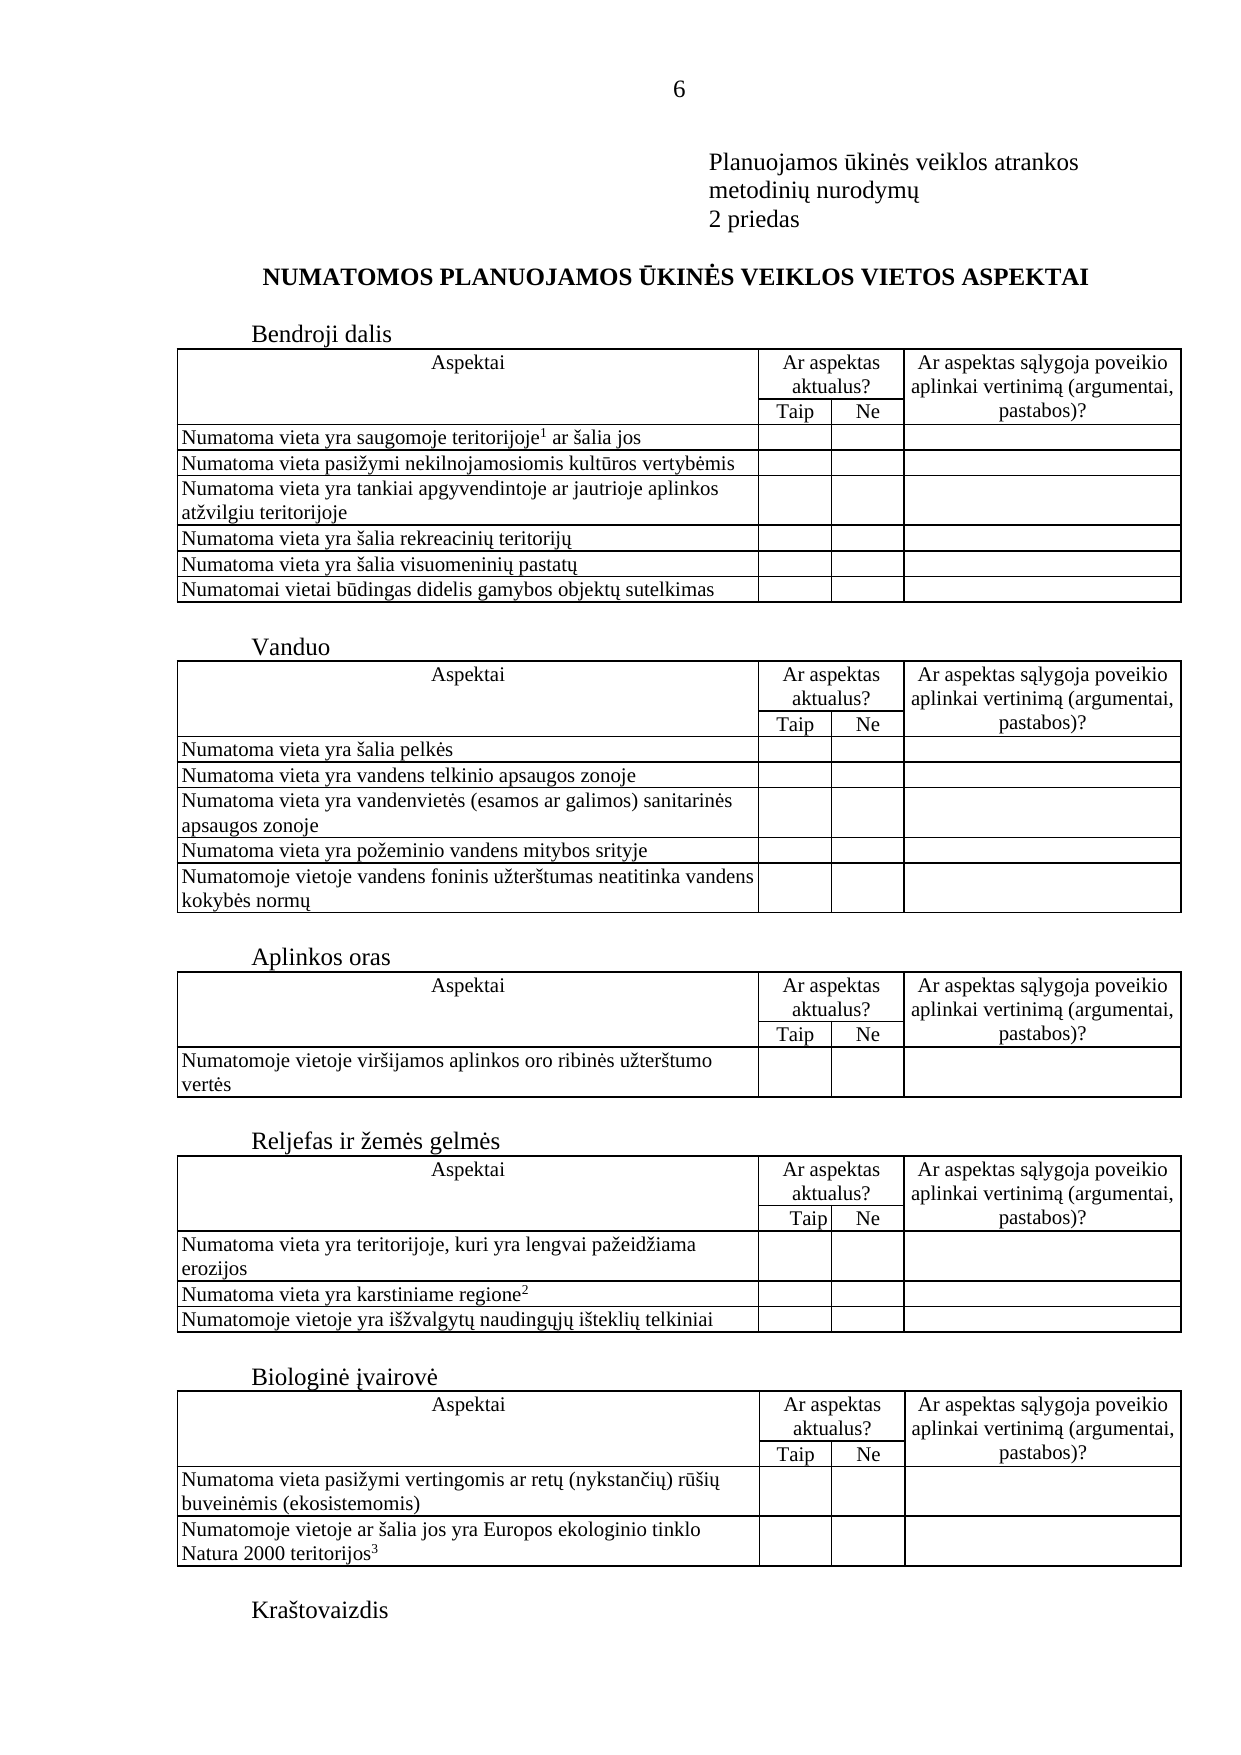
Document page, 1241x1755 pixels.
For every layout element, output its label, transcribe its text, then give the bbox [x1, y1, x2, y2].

table_cell [759, 451, 763, 475]
text Kraštovaizdis [177, 1595, 1181, 1624]
text Biologinė įvairovė [177, 1362, 1181, 1390]
table_cell Taip [759, 1022, 763, 1046]
table_cell [759, 1282, 763, 1306]
table_cell [832, 1282, 836, 1306]
table_cell [899, 451, 903, 475]
table_cell [905, 1232, 1180, 1280]
table_cell Ne [832, 1206, 836, 1230]
table_cell [759, 577, 763, 601]
table_cell Taip [827, 712, 831, 736]
table_cell Ne [832, 1442, 836, 1466]
table_cell [832, 425, 836, 449]
table_cell [827, 763, 831, 787]
text Vanduo [177, 632, 1181, 660]
table_cell [832, 526, 836, 550]
table_cell [832, 737, 836, 761]
table_cell Taip [827, 1442, 831, 1466]
text NUMATOMOS PLANUOJAMOS ŪKINĖS VEIKLOS VIETOS ASPEKTAI [177, 262, 1181, 291]
table_cell [759, 763, 763, 787]
table_cell [759, 1232, 831, 1280]
table_cell [832, 1048, 903, 1096]
table_cell [832, 788, 903, 837]
text Bendroji dalis [177, 319, 1181, 348]
table_cell [827, 451, 831, 475]
table_cell [905, 788, 1180, 837]
table_cell [832, 1232, 903, 1280]
table_cell [899, 552, 903, 576]
table_cell Ne [832, 712, 836, 736]
table_cell [760, 1517, 831, 1565]
text Aplinkos oras [177, 942, 1181, 971]
table_cell [832, 864, 903, 912]
table_cell Taip [827, 1206, 831, 1230]
table_cell Ne [832, 400, 836, 423]
table_cell [759, 838, 763, 862]
table_cell [759, 864, 831, 912]
table_cell [899, 425, 903, 449]
table_cell [906, 1517, 1180, 1565]
table_cell [832, 476, 903, 524]
table_header Ar aspektas sąlygoja poveikio aplinkai vertinimą (argumentai, pastabos)? [905, 350, 1180, 423]
table_cell [827, 1282, 831, 1306]
table_cell [760, 1467, 831, 1515]
table_cell [759, 476, 831, 524]
table_cell Ne [899, 1022, 903, 1046]
table_header Ar aspektas sąlygoja poveikio aplinkai vertinimą (argumentai, pastabos)? [905, 1157, 1180, 1230]
text 2 priedas [177, 204, 1181, 233]
table_cell [759, 526, 763, 550]
table_cell [899, 763, 903, 787]
table_cell [906, 1467, 1180, 1515]
table_cell [899, 577, 903, 601]
table_cell Ne [832, 1022, 836, 1046]
table_cell [905, 476, 1180, 524]
table_cell [899, 737, 903, 761]
table_header Ar aspektas sąlygoja poveikio aplinkai vertinimą (argumentai, pastabos)? [906, 1392, 1180, 1466]
table_cell [832, 577, 836, 601]
table_cell [827, 425, 831, 449]
table_cell [827, 552, 831, 576]
table_cell [832, 451, 836, 475]
table_cell Ne [899, 712, 903, 736]
table_cell Ne [899, 400, 903, 423]
table_cell [899, 1282, 903, 1306]
table_header Ar aspektas sąlygoja poveikio aplinkai vertinimą (argumentai, pastabos)? [905, 662, 1180, 736]
text Reljefas ir žemės gelmės [177, 1126, 1181, 1155]
table_cell [759, 1048, 831, 1096]
table_cell [905, 1048, 1180, 1096]
table_cell [905, 864, 1180, 912]
text metodinių nurodymų [177, 176, 1181, 204]
table_cell [832, 1517, 904, 1565]
table_header Aspektai [178, 662, 758, 736]
table_cell [827, 737, 831, 761]
table_cell Ne [899, 1206, 903, 1230]
table_cell [759, 788, 831, 837]
table_cell Taip [759, 712, 763, 736]
table_cell [832, 1467, 904, 1515]
table_header Aspektai [178, 1392, 759, 1466]
table_cell Taip [827, 1022, 831, 1046]
table_cell Taip [760, 1442, 764, 1466]
table_header Aspektai [178, 973, 758, 1046]
table_cell [827, 838, 831, 862]
table_cell [899, 838, 903, 862]
table_header Aspektai [178, 1157, 758, 1230]
table_cell [832, 838, 836, 862]
text Planuojamos ūkinės veiklos atrankos [177, 147, 1181, 176]
table_cell [759, 1307, 763, 1331]
table_cell Taip [759, 400, 763, 423]
table_cell Taip [827, 400, 831, 423]
table_cell [899, 526, 903, 550]
table_cell Taip [759, 1206, 763, 1230]
table_header Aspektai [178, 350, 758, 423]
table_cell [827, 526, 831, 550]
table_cell [827, 1307, 831, 1331]
table_cell [827, 577, 831, 601]
table_cell [832, 552, 836, 576]
table_cell [832, 1307, 836, 1331]
table_cell [832, 763, 836, 787]
table_header Ar aspektas sąlygoja poveikio aplinkai vertinimą (argumentai, pastabos)? [905, 973, 1180, 1046]
table_cell [899, 1307, 903, 1331]
table_cell [759, 552, 763, 576]
table_cell [759, 737, 763, 761]
table_cell [759, 425, 763, 449]
